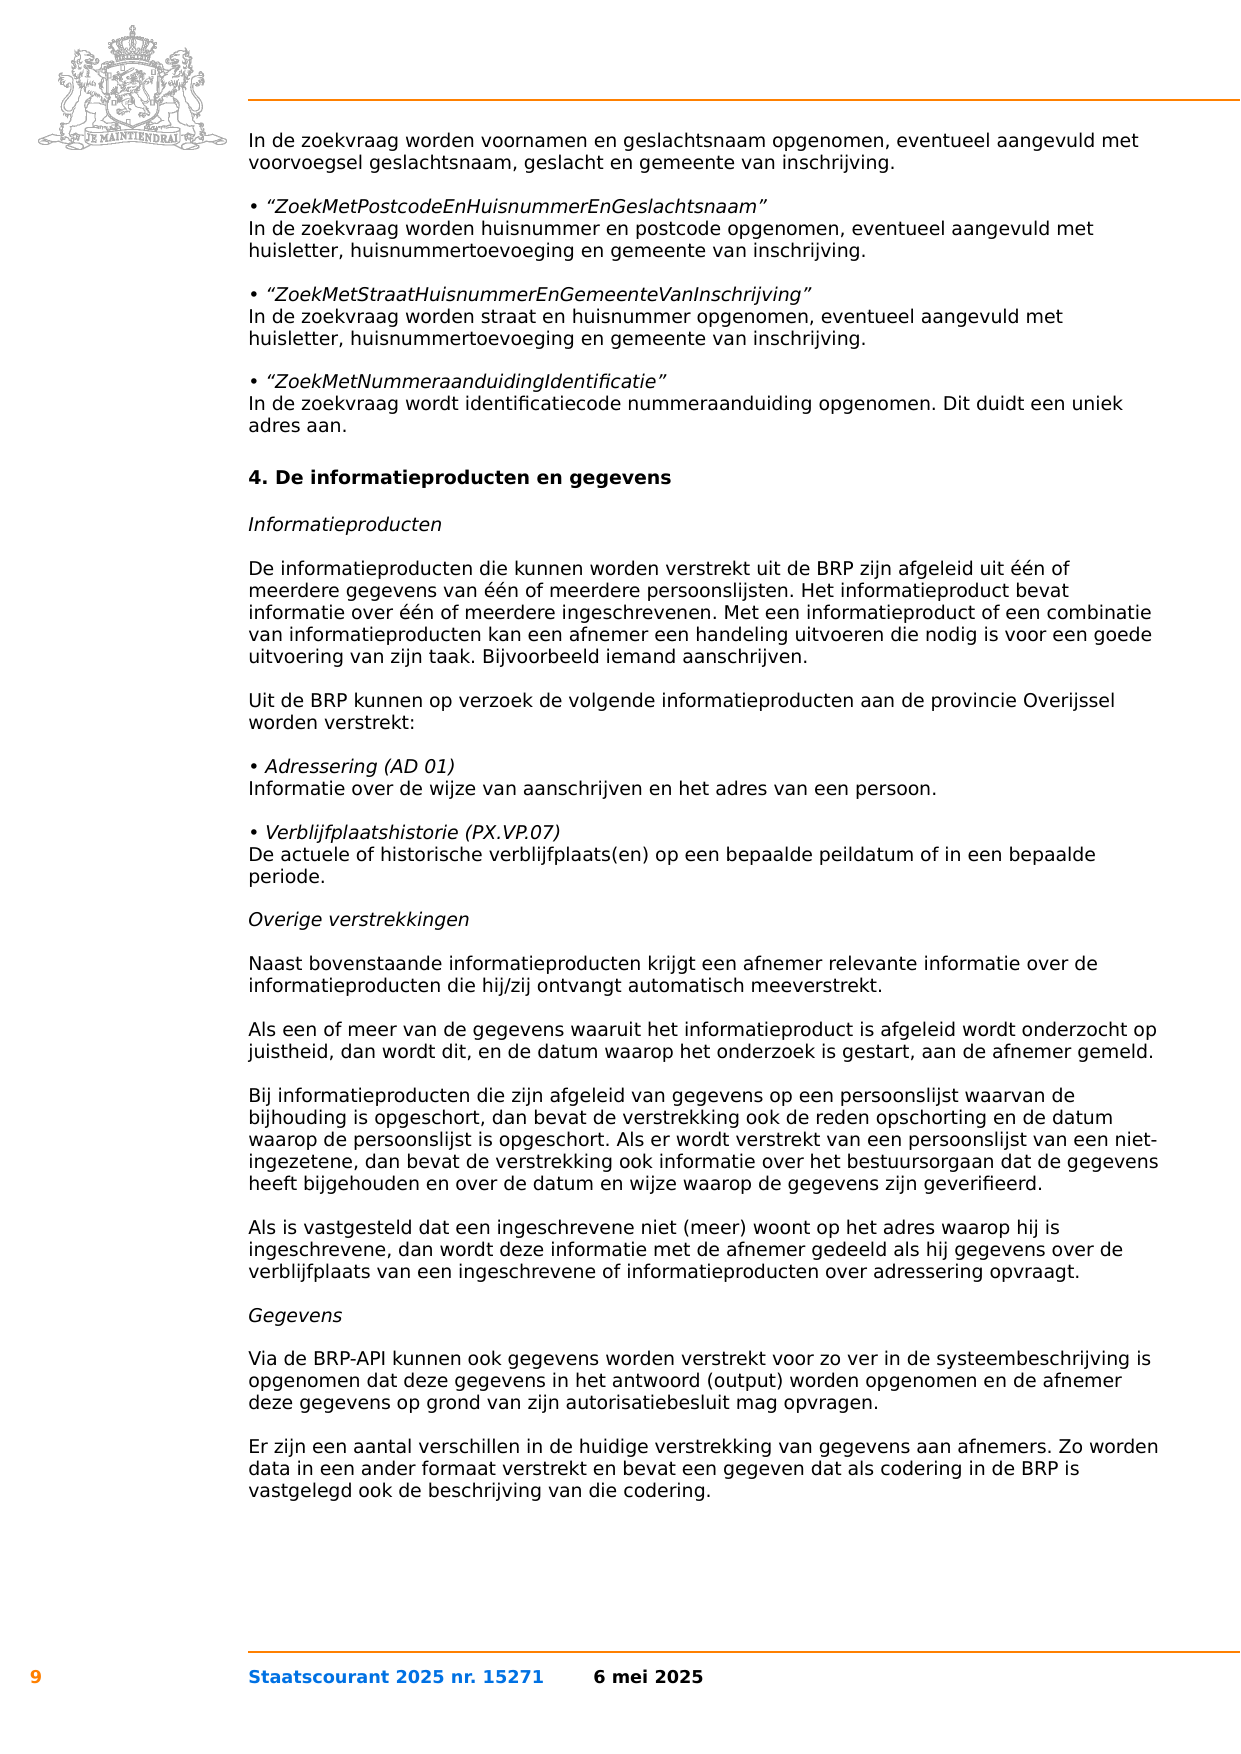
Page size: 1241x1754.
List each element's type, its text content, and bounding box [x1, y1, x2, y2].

text • Adressering (AD 01) [248, 756, 1163, 778]
text De informatieproducten die kunnen worden verstrekt uit de BRP zijn afgeleid uit één of meerdere gegevens van één of meerdere persoonslijsten. Het informatieproduct bevat informatie over één of meerdere ingeschrevenen. Met een informatieproduct of een combinatie van informatieproducten kan een afnemer een handeling uitvoeren die nodig is voor een goede uitvoering van zijn taak. Bijvoorbeeld iemand aanschrijven. [248, 558, 1163, 668]
text In de zoekvraag wordt identificatiecode nummeraanduiding opgenomen. Dit duidt een uniek adres aan. [248, 393, 1163, 437]
text In de zoekvraag worden huisnummer en postcode opgenomen, eventueel aangevuld met huisletter, huisnummertoevoeging en gemeente van inschrijving. [248, 218, 1163, 262]
text • “ZoekMetNummeraanduidingIdentificatie” [248, 371, 1163, 393]
text Uit de BRP kunnen op verzoek de volgende informatieproducten aan de provincie Overijssel worden verstrekt: [248, 690, 1163, 734]
text De actuele of historische verblijfplaats(en) op een bepaalde peildatum of in een bepaalde periode. [248, 843, 1163, 887]
subtitle 4. De informatieproducten en gegevens [248, 467, 1163, 489]
subtitle Gegevens [248, 1304, 1163, 1326]
text In de zoekvraag worden straat en huisnummer opgenomen, eventueel aangevuld met huisletter, huisnummertoevoeging en gemeente van inschrijving. [248, 306, 1163, 349]
picture [38, 25, 227, 150]
text Als een of meer van de gegevens waaruit het informatieproduct is afgeleid wordt onderzocht op juistheid, dan wordt dit, en de datum waarop het onderzoek is gestart, aan de afnemer gemeld. [248, 1019, 1163, 1063]
text • Verblijfplaatshistorie (PX.VP.07) [248, 822, 1163, 843]
text Informatie over de wijze van aanschrijven en het adres van een persoon. [248, 778, 1163, 800]
text Via de BRP-API kunnen ook gegevens worden verstrekt voor zo ver in de systeembeschrijving is opgenomen dat deze gegevens in het antwoord (output) worden opgenomen en de afnemer deze gegevens op grond van zijn autorisatiebesluit mag opvragen. [248, 1348, 1163, 1414]
text In de zoekvraag worden voornamen en geslachtsnaam opgenomen, eventueel aangevuld met voorvoegsel geslachtsnaam, geslacht en gemeente van inschrijving. [248, 130, 1163, 174]
subtitle Informatieproducten [248, 514, 1163, 536]
text Er zijn een aantal verschillen in de huidige verstrekking van gegevens aan afnemers. Zo worden data in een ander formaat verstrekt en bevat een gegeven dat als codering in de BRP is vastgelegd ook de beschrijving van die codering. [248, 1436, 1163, 1502]
text • “ZoekMetPostcodeEnHuisnummerEnGeslachtsnaam” [248, 196, 1163, 218]
subtitle Overige verstrekkingen [248, 909, 1163, 931]
text Naast bovenstaande informatieproducten krijgt een afnemer relevante informatie over de informatieproducten die hij/zij ontvangt automatisch meeverstrekt. [248, 953, 1163, 997]
text Als is vastgesteld dat een ingeschrevene niet (meer) woont op het adres waarop hij is ingeschrevene, dan wordt deze informatie met de afnemer gedeeld als hij gegevens over de verblijfplaats van een ingeschrevene of informatieproducten over adressering opvraagt. [248, 1217, 1163, 1283]
text • “ZoekMetStraatHuisnummerEnGemeenteVanInschrijving” [248, 283, 1163, 306]
text Bij informatieproducten die zijn afgeleid van gegevens op een persoonslijst waarvan de bijhouding is opgeschort, dan bevat de verstrekking ook de reden opschorting en de datum waarop de persoonslijst is opgeschort. Als er wordt verstrekt van een persoonslijst van een niet-ingezetene, dan bevat de verstrekking ook informatie over het bestuursorgaan dat de gegevens heeft bijgehouden en over de datum en wijze waarop de gegevens zijn geverifieerd. [248, 1085, 1163, 1195]
